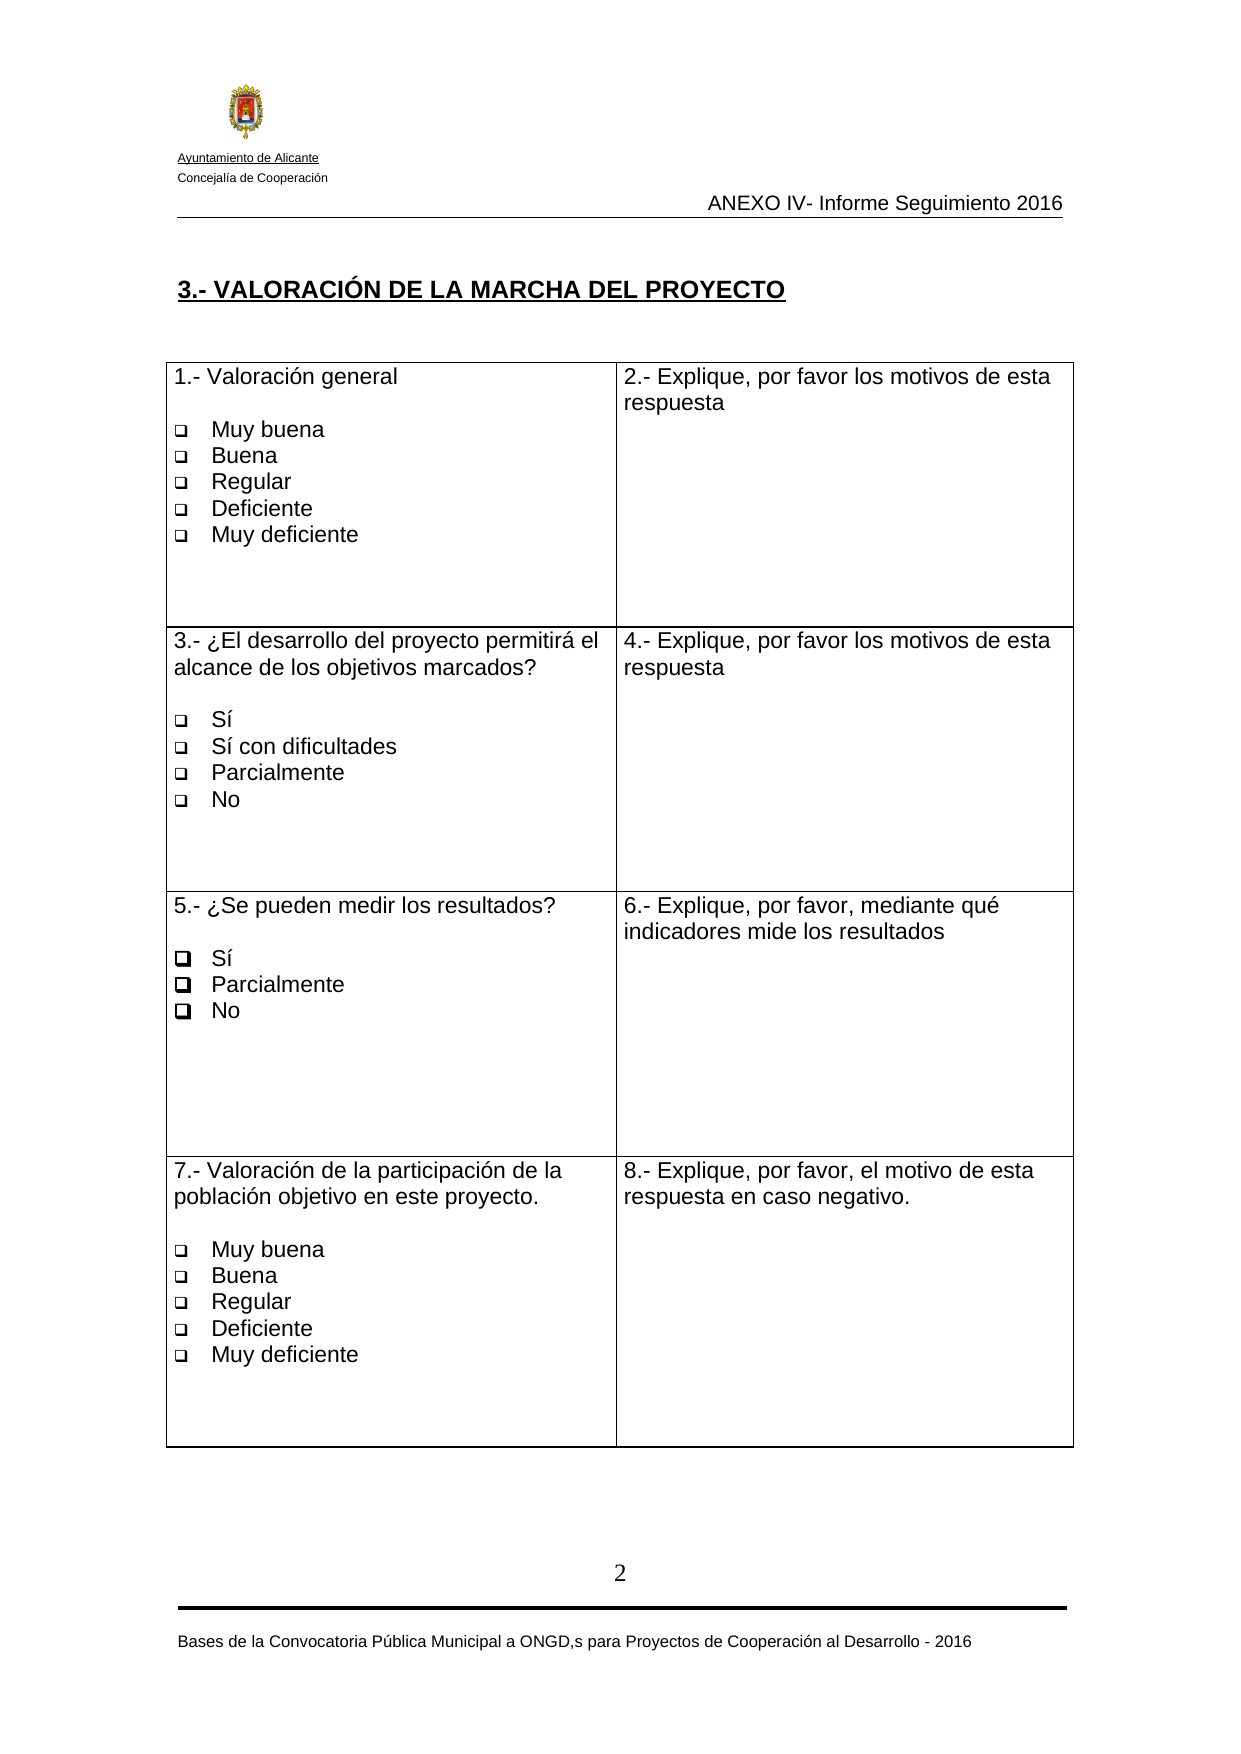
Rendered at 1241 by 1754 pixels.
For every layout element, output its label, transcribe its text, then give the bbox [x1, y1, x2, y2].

table_cell 4.- Explique, por favor los motivos de esta respuesta [617, 628, 1073, 891]
table_header 2.- Explique, por favor los motivos de esta respuesta [617, 363, 1073, 626]
table_cell 8.- Explique, por favor, el motivo de esta respuesta en caso negativo. [617, 1157, 1073, 1446]
table_cell 6.- Explique, por favor, mediante qué indicadores mide los resultados [617, 892, 1073, 1156]
table_header 1.- Valoración general Muy buena Buena Regular Deficiente Muy deficiente [167, 363, 616, 626]
table_cell 7.- Valoración de la participación de la población objetivo en este proyecto. Muy buena Buena Regular Deficiente Muy deficiente [167, 1157, 616, 1446]
picture [226, 83, 265, 141]
table_cell 5.- ¿Se pueden medir los resultados? Sí Parcialmente No [167, 892, 616, 1156]
table_cell 3.- ¿El desarrollo del proyecto permitirá el alcance de los objetivos marcados? Sí Sí con dificultades Parcialmente No [167, 628, 616, 891]
text 3.- VALORACIÓN DE LA MARCHA DEL PROYECTO [177, 276, 1063, 304]
